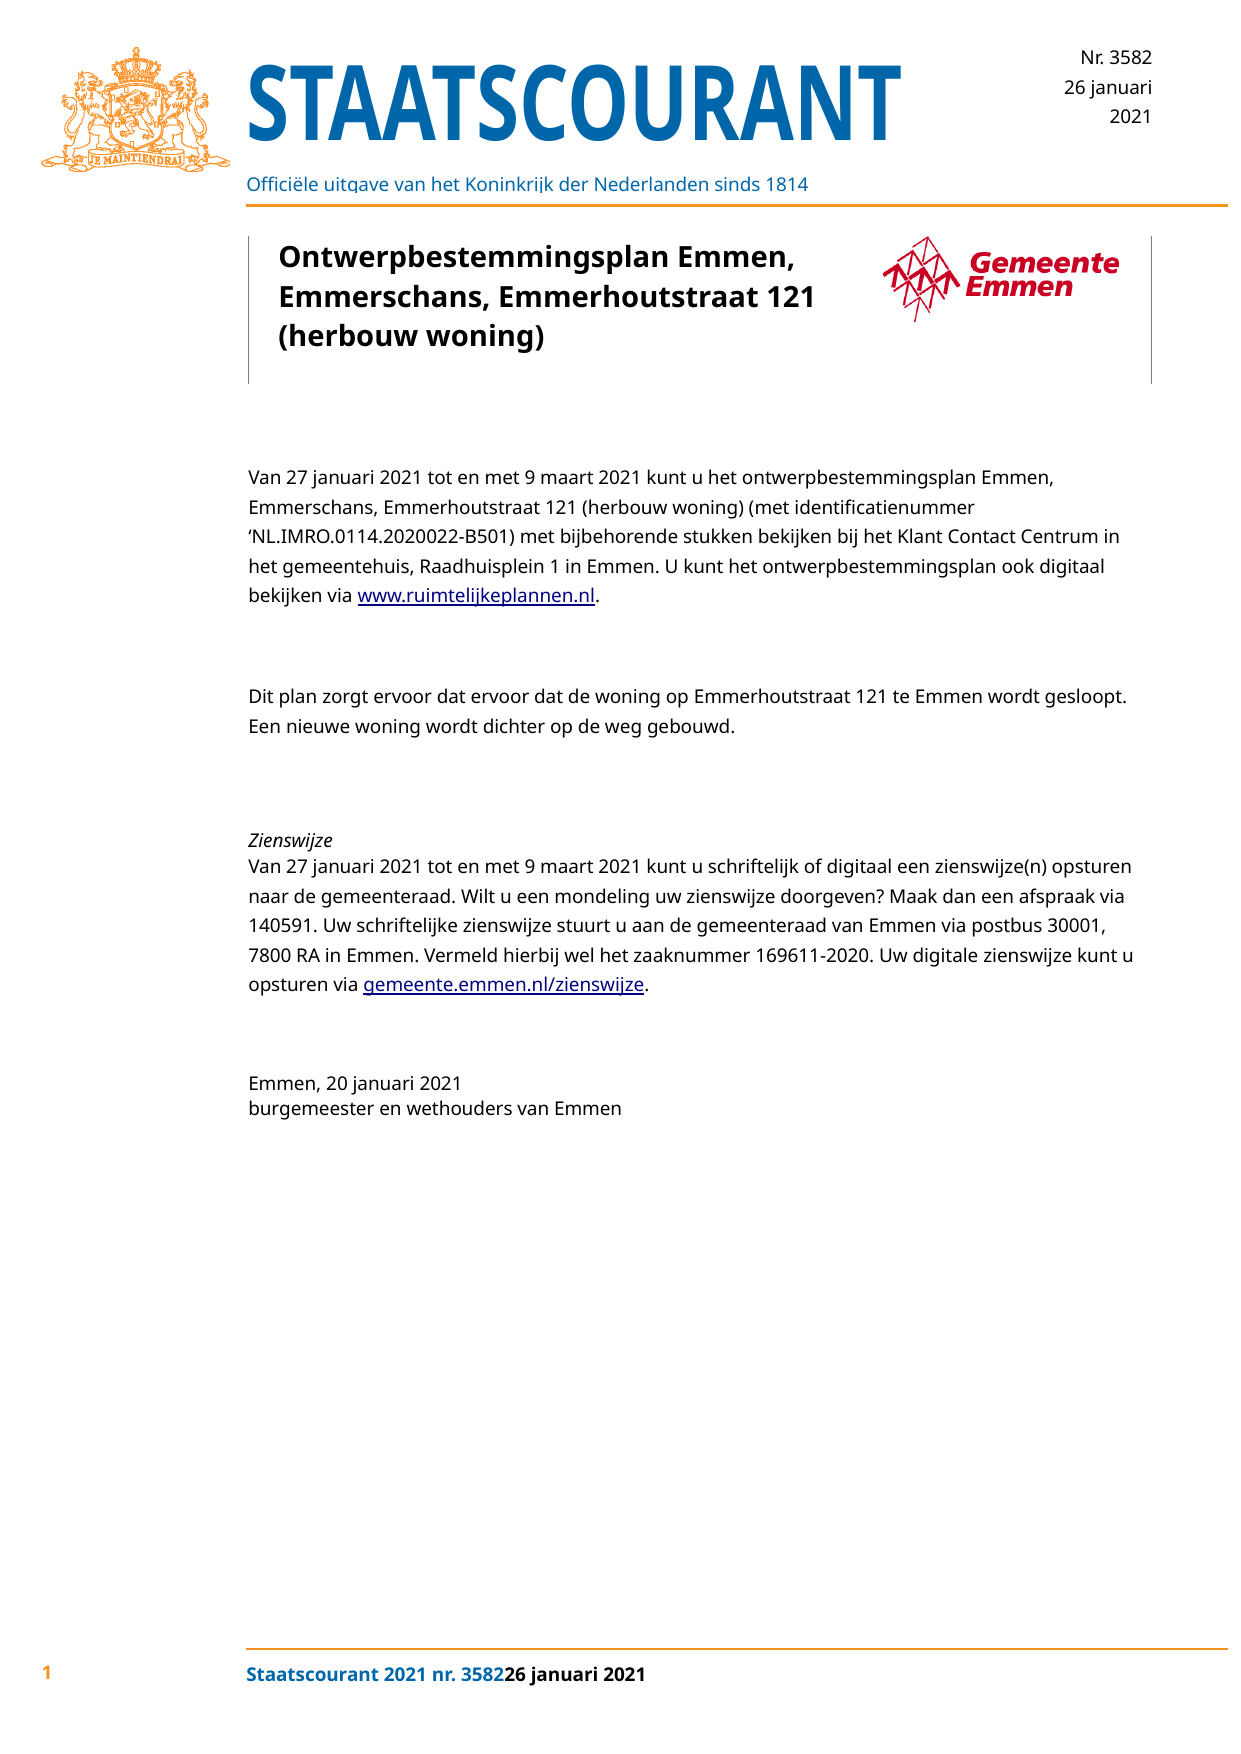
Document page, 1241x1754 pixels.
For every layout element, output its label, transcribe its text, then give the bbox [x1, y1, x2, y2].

text Zienswijze [248, 827, 1152, 853]
text Dit plan zorgt ervoor dat ervoor dat de woning op Emmerhoutstraat 121 te Emmen wordt gesloopt. Een nieuwe woning wordt dichter op de weg gebouwd. [248, 683, 1152, 739]
text burgemeester en wethouders van Emmen [248, 1096, 1152, 1121]
text Van 27 januari 2021 tot en met 9 maart 2021 kunt u het ontwerpbestemmingsplan Emmen, Emmerschans, Emmerhoutstraat 121 (herbouw woning) (met identificatienummer ‘NL.IMRO.0114.2020022-B501) met bijbehorende stukken bekijken bij het Klant Contact Centrum in het gemeentehuis, Raadhuisplein 1 in Emmen. U kunt het ontwerpbestemmingsplan ook digitaal bekijken via www.ruimtelijkeplannen.nl. [248, 464, 1152, 608]
table_header Ontwerpbestemmingsplan Emmen, Emmerschans, Emmerhoutstraat 121 (herbouw woning) [249, 236, 850, 384]
text Van 27 januari 2021 tot en met 9 maart 2021 kunt u schriftelijk of digitaal een zienswijze(n) opsturen naar de gemeenteraad. Wilt u een mondeling uw zienswijze doorgeven? Maak dan een afspraak via 140591. Uw schriftelijke zienswijze stuurt u aan de gemeenteraad van Emmen via postbus 30001, 7800 RA in Emmen. Vermeld hierbij wel het zaaknummer 169611-2020. Uw digitale zienswijze kunt u opsturen via gemeente.emmen.nl/zienswijze. [248, 853, 1152, 997]
text Emmen, 20 januari 2021 [248, 1070, 1152, 1096]
picture [41, 47, 231, 172]
picture [882, 236, 1119, 322]
table_header [850, 236, 1151, 384]
